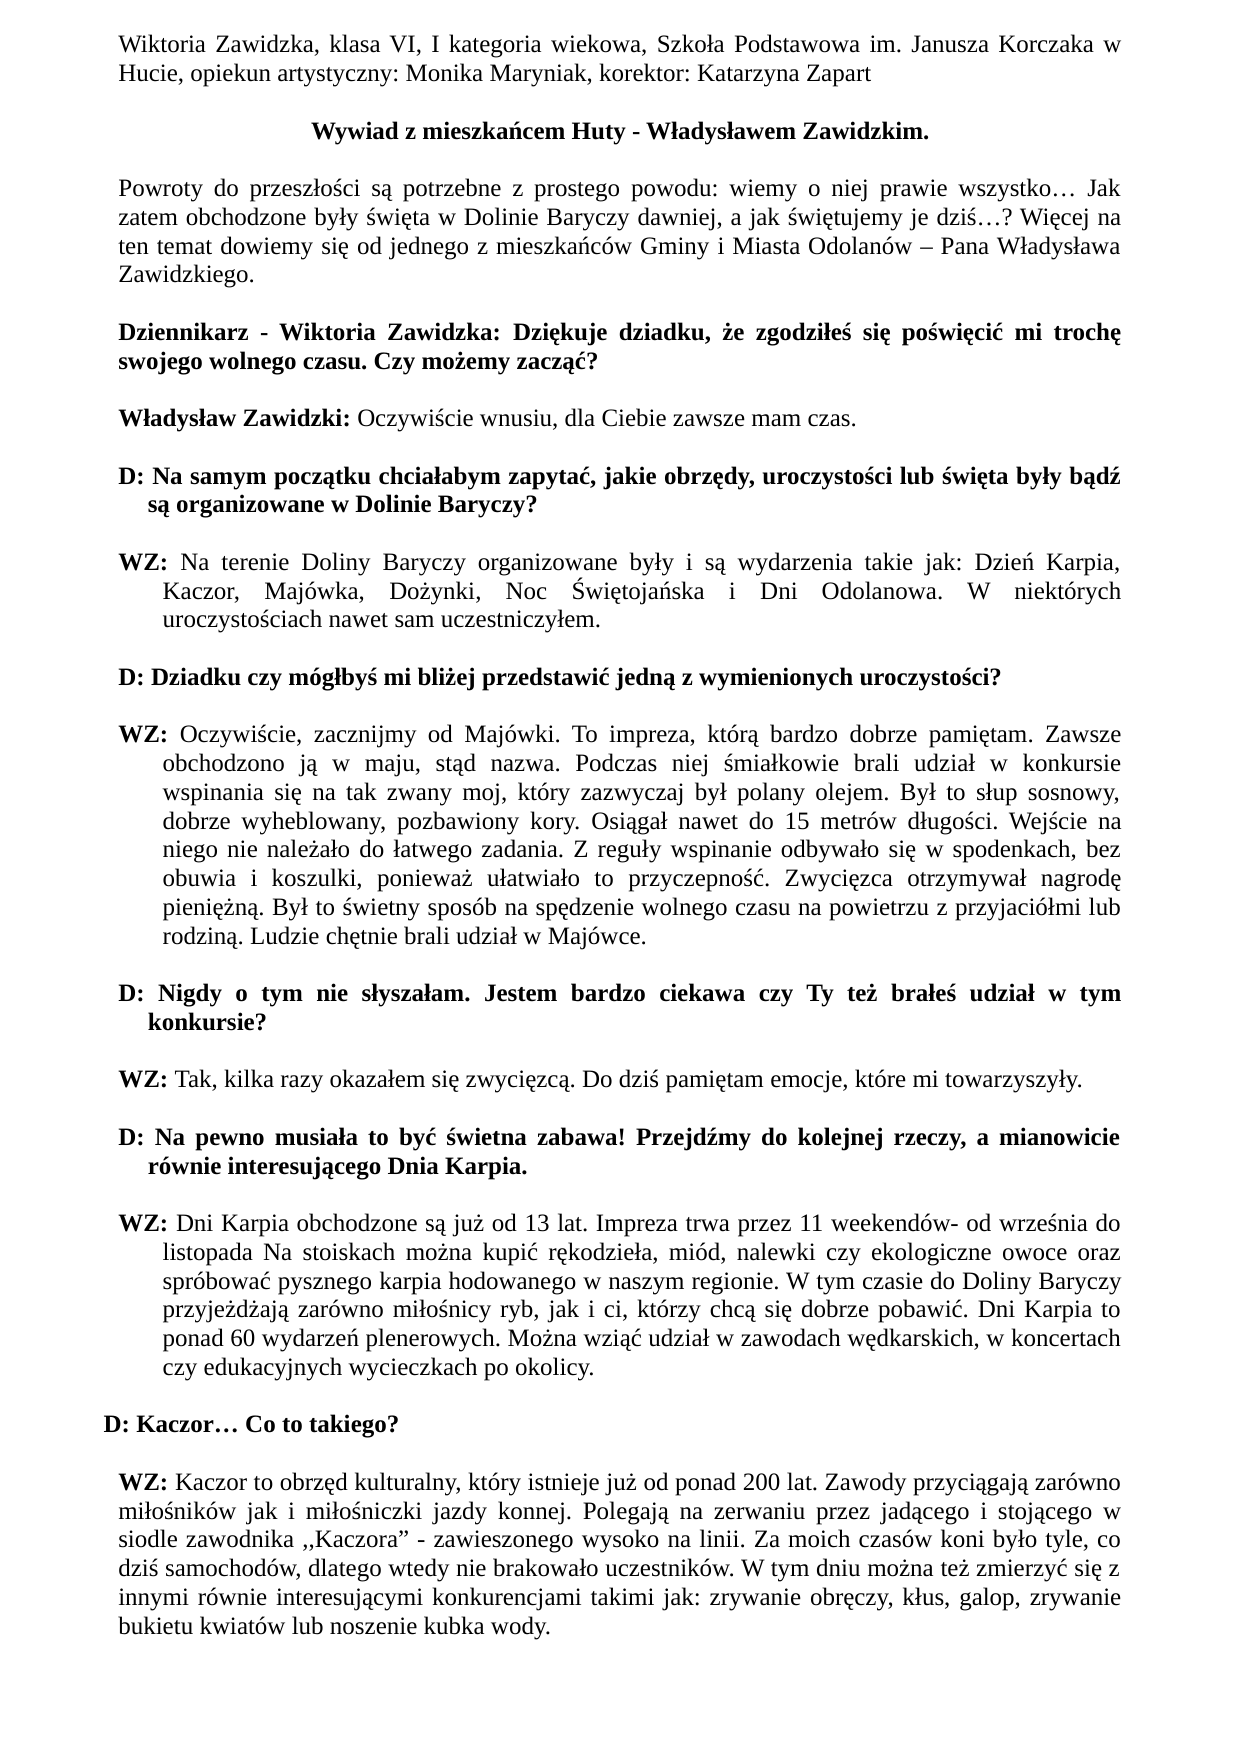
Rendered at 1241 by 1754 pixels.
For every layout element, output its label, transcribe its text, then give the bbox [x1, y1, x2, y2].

text WZ: Dni Karpia obchodzone są już od 13 lat. Impreza trwa przez 11 weekendów- od września do listopada Na stoiskach można kupić rękodzieła, miód, nalewki czy ekologiczne owoce oraz spróbować pysznego karpia hodowanego w naszym regionie. W tym czasie do Doliny Baryczy przyjeżdżają zarówno miłośnicy ryb, jak i ci, którzy chcą się dobrze pobawić. Dni Karpia to ponad 60 wydarzeń plenerowych. Można wziąć udział w zawodach wędkarskich, w koncertach czy edukacyjnych wycieczkach po okolicy. [118, 1208, 1122, 1381]
text Dziennikarz - Wiktoria Zawidzka: Dziękuje dziadku, że zgodziłeś się poświęcić mi trochę swojego wolnego czasu. Czy możemy zacząć? ​​ [118, 317, 1122, 374]
text Wiktoria Zawidzka, klasa VI, I kategoria wiekowa, Szkoła Podstawowa im. Janusza Korczaka w Hucie, opiekun artystyczny: Monika Maryniak, korektor: Katarzyna Zapart [118, 29, 1122, 87]
text Władysław Zawidzki: Oczywiście wnusiu, dla Ciebie zawsze mam czas. [118, 403, 1122, 432]
text D: Na samym początku chciałabym zapytać, jakie obrzędy, uroczystości lub święta były bądź są organizowane w Dolinie Baryczy? [118, 461, 1122, 518]
text WZ: Oczywiście, zacznijmy od Majówki. To impreza, którą bardzo dobrze pamiętam. Zawsze obchodzono ją w maju, stąd nazwa. Podczas niej śmiałkowie brali udział w konkursie wspinania się na tak zwany moj, który zazwyczaj był polany olejem. Był to słup sosnowy, dobrze wyheblowany, pozbawiony kory. Osiągał nawet do 15 metrów długości. Wejście na niego nie należało do łatwego zadania. Z reguły wspinanie odbywało się w spodenkach, bez obuwia i koszulki, ponieważ ułatwiało to przyczepność. Zwycięzca otrzymywał nagrodę pieniężną. Był to świetny sposób na spędzenie wolnego czasu na powietrzu z przyjaciółmi lub rodziną. Ludzie chętnie brali udział w Majówce. [118, 719, 1122, 949]
text D: Nigdy o tym nie słyszałam. Jestem bardzo ciekawa czy Ty też brałeś udział w tym konkursie? [118, 978, 1122, 1036]
text WZ: Tak, kilka razy okazałem się zwycięzcą. Do dziś pamiętam emocje, które mi towarzyszyły. [118, 1064, 1122, 1093]
text Wywiad z mieszkańcem Huty - Władysławem Zawidzkim. [118, 116, 1122, 144]
text D: Kaczor… Co to takiego? [103, 1409, 1122, 1438]
text D: Na pewno musiała to być świetna zabawa! Przejdźmy do kolejnej rzeczy, a mianowicie równie interesującego Dnia Karpia. [118, 1122, 1122, 1179]
text WZ: Kaczor to obrzęd kulturalny, który istnieje już od ponad 200 lat. Zawody przyciągają zarówno miłośników jak i miłośniczki jazdy konnej. Polegają na zerwaniu przez jadącego i stojącego w siodle zawodnika ,,Kaczora” - zawieszonego wysoko na linii. Za moich czasów koni było tyle, co dziś samochodów, dlatego wtedy nie brakowało uczestników. W tym dniu można też zmierzyć się z innymi równie interesującymi konkurencjami takimi jak: zrywanie obręczy, kłus, galop, zrywanie bukietu kwiatów lub noszenie kubka wody. [118, 1467, 1122, 1639]
text Powroty do przeszłości są potrzebne z prostego powodu: wiemy o niej prawie wszystko… Jak zatem obchodzone były święta w Dolinie Baryczy dawniej, a jak świętujemy je dziś…? Więcej na ten temat dowiemy się od jednego z mieszkańców Gminy i Miasta Odolanów – Pana Władysława Zawidzkiego. [118, 173, 1122, 288]
text D: Dziadku czy mógłbyś mi bliżej przedstawić jedną z wymienionych uroczystości? [118, 662, 1122, 691]
text WZ: Na terenie Doliny Baryczy organizowane były i są wydarzenia takie jak: Dzień Karpia, Kaczor, Majówka, Dożynki, Noc Świętojańska i Dni Odolanowa. W niektórych uroczystościach nawet sam uczestniczyłem. [118, 547, 1122, 633]
